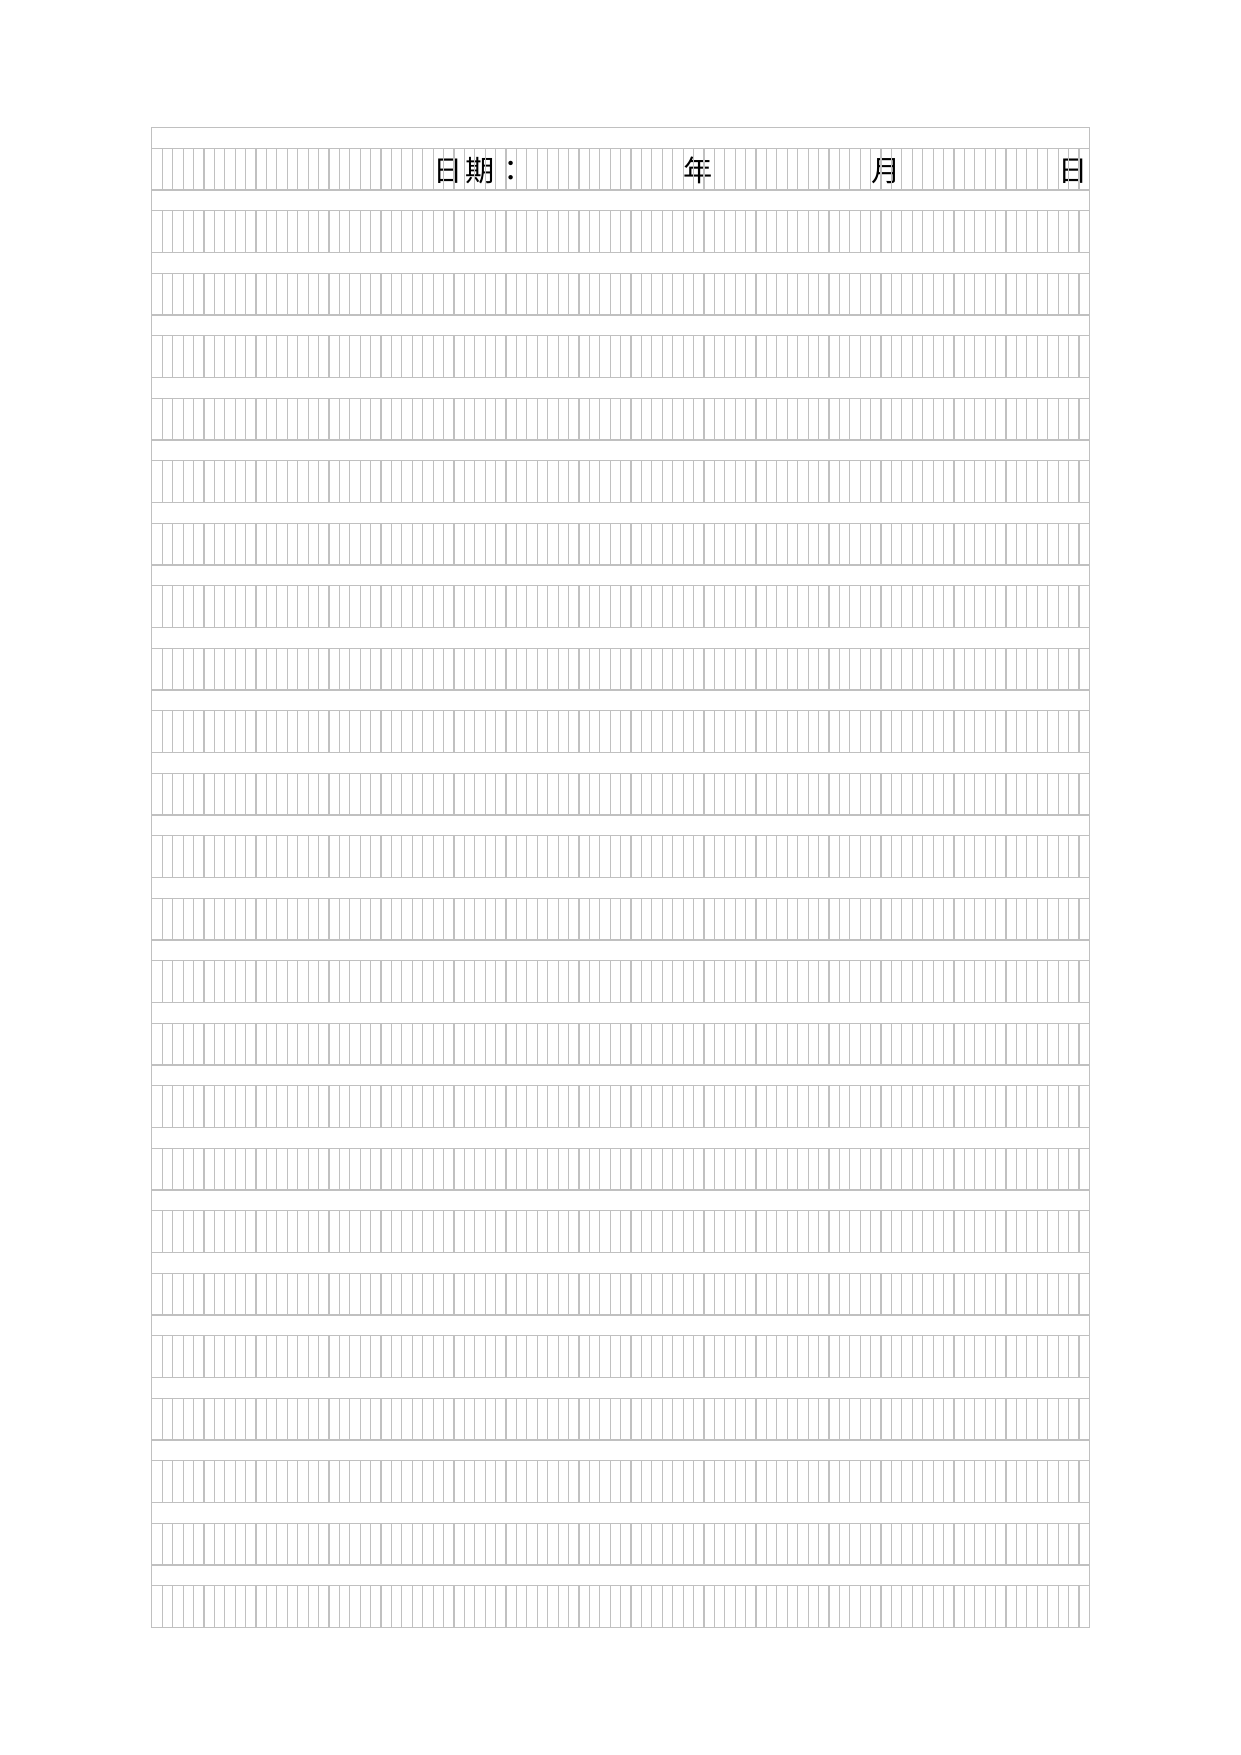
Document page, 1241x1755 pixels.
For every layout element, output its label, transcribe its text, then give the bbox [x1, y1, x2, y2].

text 日期： 年 月 日 [850, 149, 860, 189]
text 日期： 年 月 日 [788, 149, 797, 189]
text 日期： 年 月 日 [892, 149, 901, 189]
text 日期： 年 月 日 [798, 149, 808, 189]
text 日期： 年 月 日 [225, 149, 235, 189]
text 日期： 年 月 日 [757, 149, 766, 189]
text 日期： 年 月 日 [257, 149, 266, 189]
text 日期： 年 月 日 [996, 149, 1005, 189]
text 日期： 年 月 日 [517, 149, 526, 189]
text 日期： 年 月 日 [663, 149, 672, 189]
text 日期： 年 月 日 [830, 149, 839, 189]
text 日期： 年 月 日 [934, 149, 943, 189]
text 日期： 年 月 日 [382, 149, 391, 189]
text 日期： 年 月 日 [861, 149, 870, 189]
text 日期： 年 月 日 [632, 149, 641, 189]
text 日期： 年 月 日 [840, 149, 849, 189]
text 日期： 年 月 日 [371, 149, 380, 189]
text 日期： 年 月 日 [434, 149, 443, 189]
text 日期： 年 月 日 [902, 149, 912, 189]
text 日期： 年 月 日 [298, 149, 308, 189]
text 日期： 年 月 日 [330, 149, 339, 189]
text 日期： 年 月 日 [246, 149, 255, 189]
text 日期： 年 月 日 [590, 149, 599, 189]
text 日期： 年 月 日 [965, 149, 974, 189]
text 日期： 年 月 日 [392, 149, 401, 189]
text 日期： 年 月 日 [267, 149, 276, 189]
text 日期： 年 月 日 [1007, 149, 1016, 189]
text 日期： 年 月 日 [673, 149, 683, 189]
text 日期： 年 月 日 [725, 149, 735, 189]
text 日期： 年 月 日 [288, 149, 297, 189]
text 日期： 年 月 日 [580, 149, 589, 189]
text 日期： 年 月 日 [527, 149, 537, 189]
text 日期： 年 月 日 [423, 149, 433, 189]
text 日期： 年 月 日 [559, 149, 568, 189]
text 日期： 年 月 日 [496, 149, 505, 189]
text 日期： 年 月 日 [871, 149, 880, 189]
text 日期： 年 月 日 [1038, 149, 1047, 189]
text 日期： 年 月 日 [548, 149, 558, 189]
text 日期： 年 月 日 [361, 149, 370, 189]
text 日期： 年 月 日 [819, 149, 828, 189]
text 日期： 年 月 日 [475, 149, 485, 175]
text 日期： 年 月 日 [402, 149, 412, 189]
text 日期： 年 月 日 [809, 149, 818, 189]
text 日期： 年 月 日 [611, 149, 620, 189]
text 日期： 年 月 日 [923, 149, 933, 189]
text 日期： 年 月 日 [736, 149, 745, 189]
text 日期： 年 月 日 [746, 149, 755, 189]
text 日期： 年 月 日 [642, 149, 651, 189]
text 日期： 年 月 日 [277, 149, 287, 189]
text 日期： 年 月 日 [507, 149, 516, 189]
text 日期： 年 月 日 [455, 149, 464, 189]
text 日期： 年 月 日 [194, 149, 203, 189]
text 日期： 年 月 日 [652, 149, 662, 189]
text 日期： 年 月 日 [236, 149, 245, 189]
text 日期： 年 月 日 [975, 149, 985, 189]
text 日期： 年 月 日 [188, 128, 1089, 148]
text 日期： 年 月 日 [569, 149, 578, 189]
text 日期： 年 月 日 [538, 149, 547, 189]
text 日期： 年 月 日 [350, 149, 360, 189]
text 日期： 年 月 日 [1059, 149, 1068, 189]
text 日期： 年 月 日 [767, 149, 776, 189]
text 日期： 年 月 日 [913, 149, 922, 189]
text 日期： 年 月 日 [705, 149, 714, 189]
text 日期： 年 月 日 [1048, 149, 1058, 189]
text 日期： 年 月 日 [205, 149, 214, 189]
text 日期： 年 月 日 [340, 149, 349, 189]
text 日期： 年 月 日 [1080, 149, 1089, 189]
text 日期： 年 月 日 [486, 149, 495, 189]
text 日期： 年 月 日 [1027, 149, 1037, 189]
text 日期： 年 月 日 [715, 149, 724, 189]
text 日期： 年 月 日 [944, 149, 953, 189]
text 日期： 年 月 日 [955, 149, 964, 189]
text 日期： 年 月 日 [621, 149, 630, 189]
text 日期： 年 月 日 [188, 149, 193, 189]
text 日期： 年 月 日 [465, 149, 474, 189]
text 日期： 年 月 日 [319, 149, 328, 189]
text 日期： 年 月 日 [1017, 149, 1026, 189]
text 日期： 年 月 日 [777, 149, 787, 189]
text 日期： 年 月 日 [413, 149, 422, 189]
text 日期： 年 月 日 [600, 149, 610, 189]
text 日期： 年 月 日 [309, 149, 318, 189]
text 日期： 年 月 日 [215, 149, 224, 189]
text 日期： 年 月 日 [986, 149, 995, 189]
